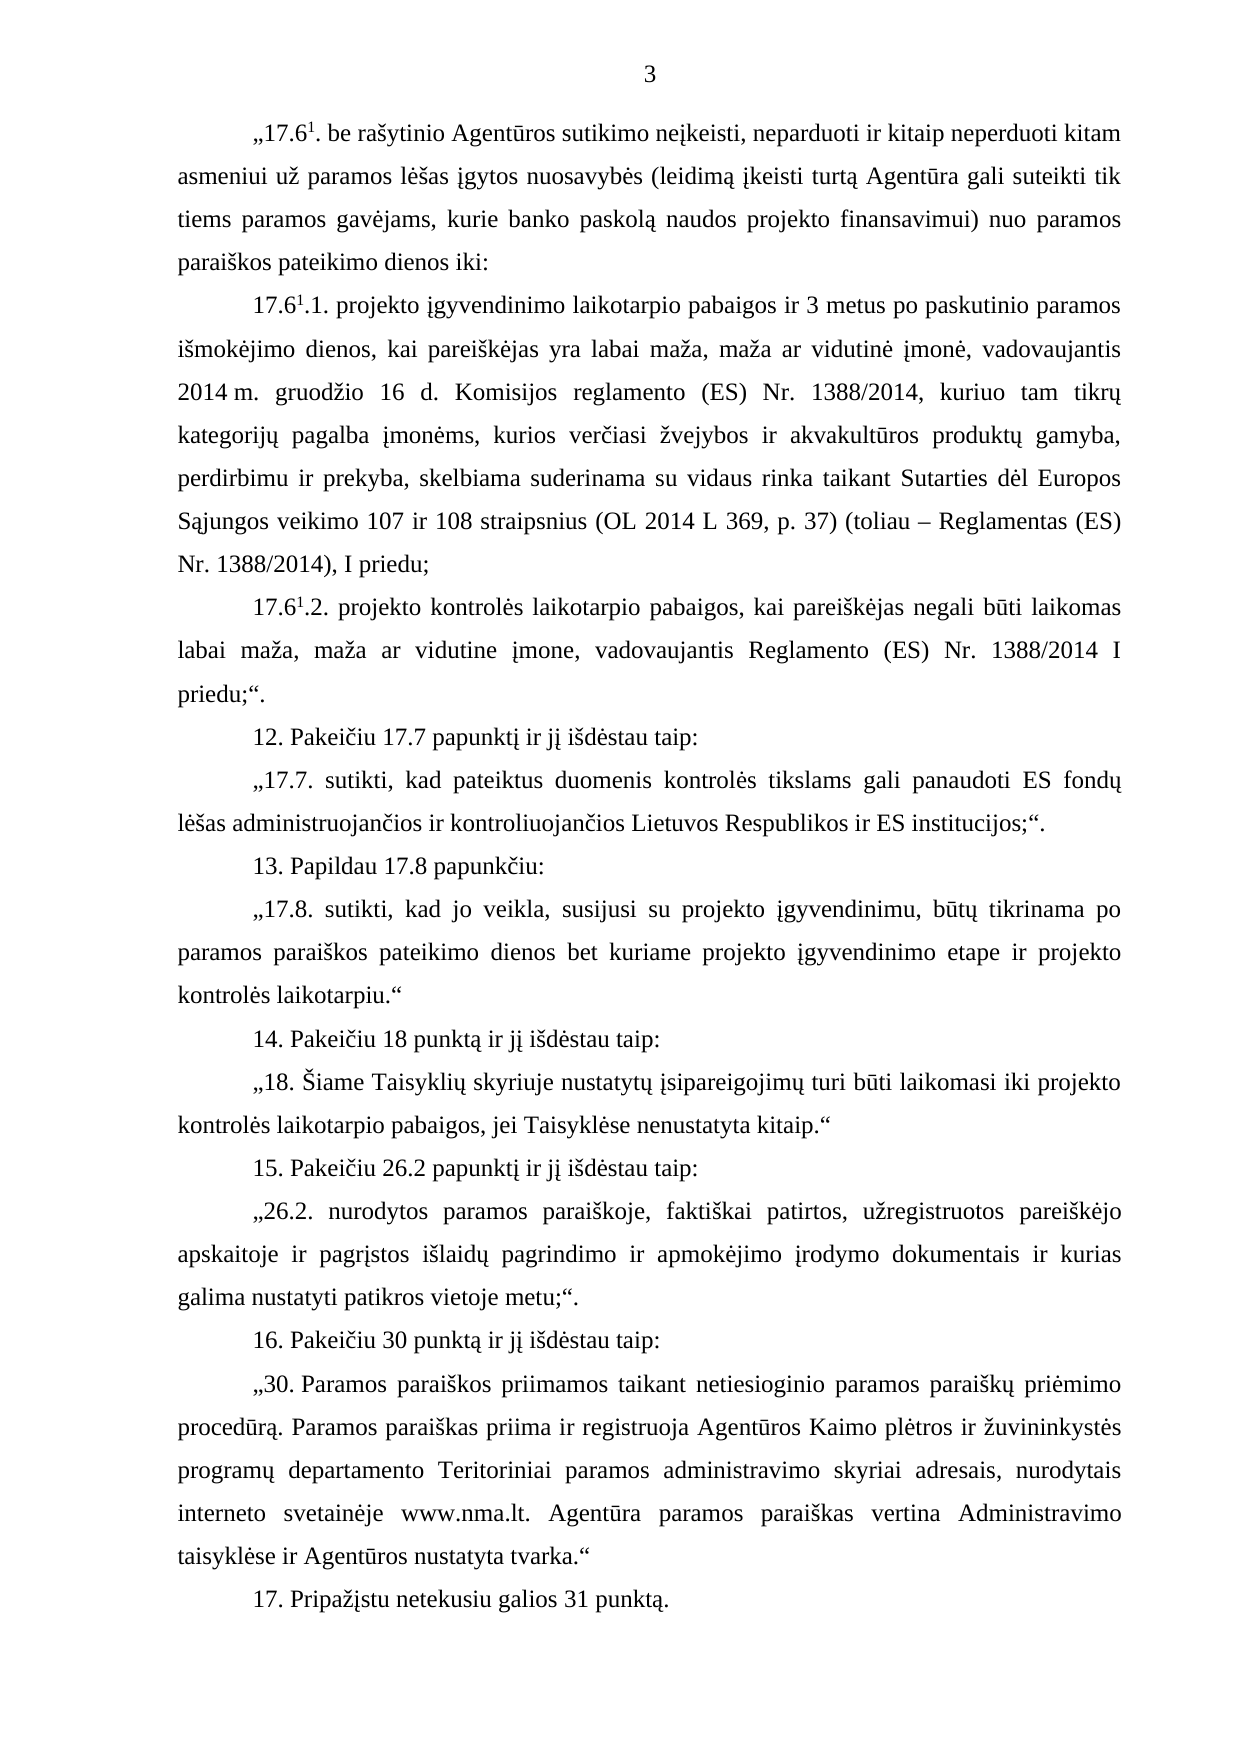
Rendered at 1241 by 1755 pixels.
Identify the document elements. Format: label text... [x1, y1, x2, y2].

text „17.61. be rašytinio Agentūros sutikimo neįkeisti, neparduoti ir kitaip neperduoti kitam asmeniui už paramos lėšas įgytos nuosavybės (leidimą įkeisti turtą Agentūra gali suteikti tik tiems paramos gavėjams, kurie banko paskolą naudos projekto finansavimui) nuo paramos paraiškos pateikimo dienos iki: [177, 118, 1122, 276]
text 17.61.1. projekto įgyvendinimo laikotarpio pabaigos ir 3 metus po paskutinio paramos išmokėjimo dienos, kai pareiškėjas yra labai maža, maža ar vidutinė įmonė, vadovaujantis 2014 m. gruodžio 16 d. Komisijos reglamento (ES) Nr. 1388/2014, kuriuo tam tikrų kategorijų pagalba įmonėms, kurios verčiasi žvejybos ir akvakultūros produktų gamyba, perdirbimu ir prekyba, skelbiama suderinama su vidaus rinka taikant Sutarties dėl Europos Sąjungos veikimo 107 ir 108 straipsnius (OL 2014 L 369, p. 37) (toliau – Reglamentas (ES) Nr. 1388/2014), I priedu; [177, 291, 1122, 578]
text 14. Pakeičiu 18 punktą ir jį išdėstau taip: [177, 1024, 1122, 1052]
text „18. Šiame Taisyklių skyriuje nustatytų įsipareigojimų turi būti laikomasi iki projekto kontrolės laikotarpio pabaigos, jei Taisyklėse nenustatyta kitaip.“ [177, 1067, 1122, 1139]
text 17. Pripažįstu netekusiu galios 31 punktą. [177, 1584, 1122, 1613]
text „30. Paramos paraiškos priimamos taikant netiesioginio paramos paraiškų priėmimo procedūrą. Paramos paraiškas priima ir registruoja Agentūros Kaimo plėtros ir žuvininkystės programų departamento Teritoriniai paramos administravimo skyriai adresais, nurodytais interneto svetainėje www.nma.lt. Agentūra paramos paraiškas vertina Administravimo taisyklėse ir Agentūros nustatyta tvarka.“ [177, 1369, 1122, 1570]
text 15. Pakeičiu 26.2 papunktį ir jį išdėstau taip: [177, 1153, 1122, 1182]
text 13. Papildau 17.8 papunkčiu: [177, 851, 1122, 880]
text „26.2. nurodytos paramos paraiškoje, faktiškai patirtos, užregistruotos pareiškėjo apskaitoje ir pagrįstos išlaidų pagrindimo ir apmokėjimo įrodymo dokumentais ir kurias galima nustatyti patikros vietoje metu;“. [177, 1196, 1122, 1311]
text 17.61.2. projekto kontrolės laikotarpio pabaigos, kai pareiškėjas negali būti laikomas labai maža, maža ar vidutine įmone, vadovaujantis Reglamento (ES) Nr. 1388/2014 I priedu;“. [177, 592, 1122, 707]
text „17.8. sutikti, kad jo veikla, susijusi su projekto įgyvendinimu, būtų tikrinama po paramos paraiškos pateikimo dienos bet kuriame projekto įgyvendinimo etape ir projekto kontrolės laikotarpiu.“ [177, 894, 1122, 1009]
text „17.7. sutikti, kad pateiktus duomenis kontrolės tikslams gali panaudoti ES fondų lėšas administruojančios ir kontroliuojančios Lietuvos Respublikos ir ES institucijos;“. [177, 765, 1122, 837]
text 16. Pakeičiu 30 punktą ir jį išdėstau taip: [177, 1326, 1122, 1354]
text 12. Pakeičiu 17.7 papunktį ir jį išdėstau taip: [177, 722, 1122, 751]
